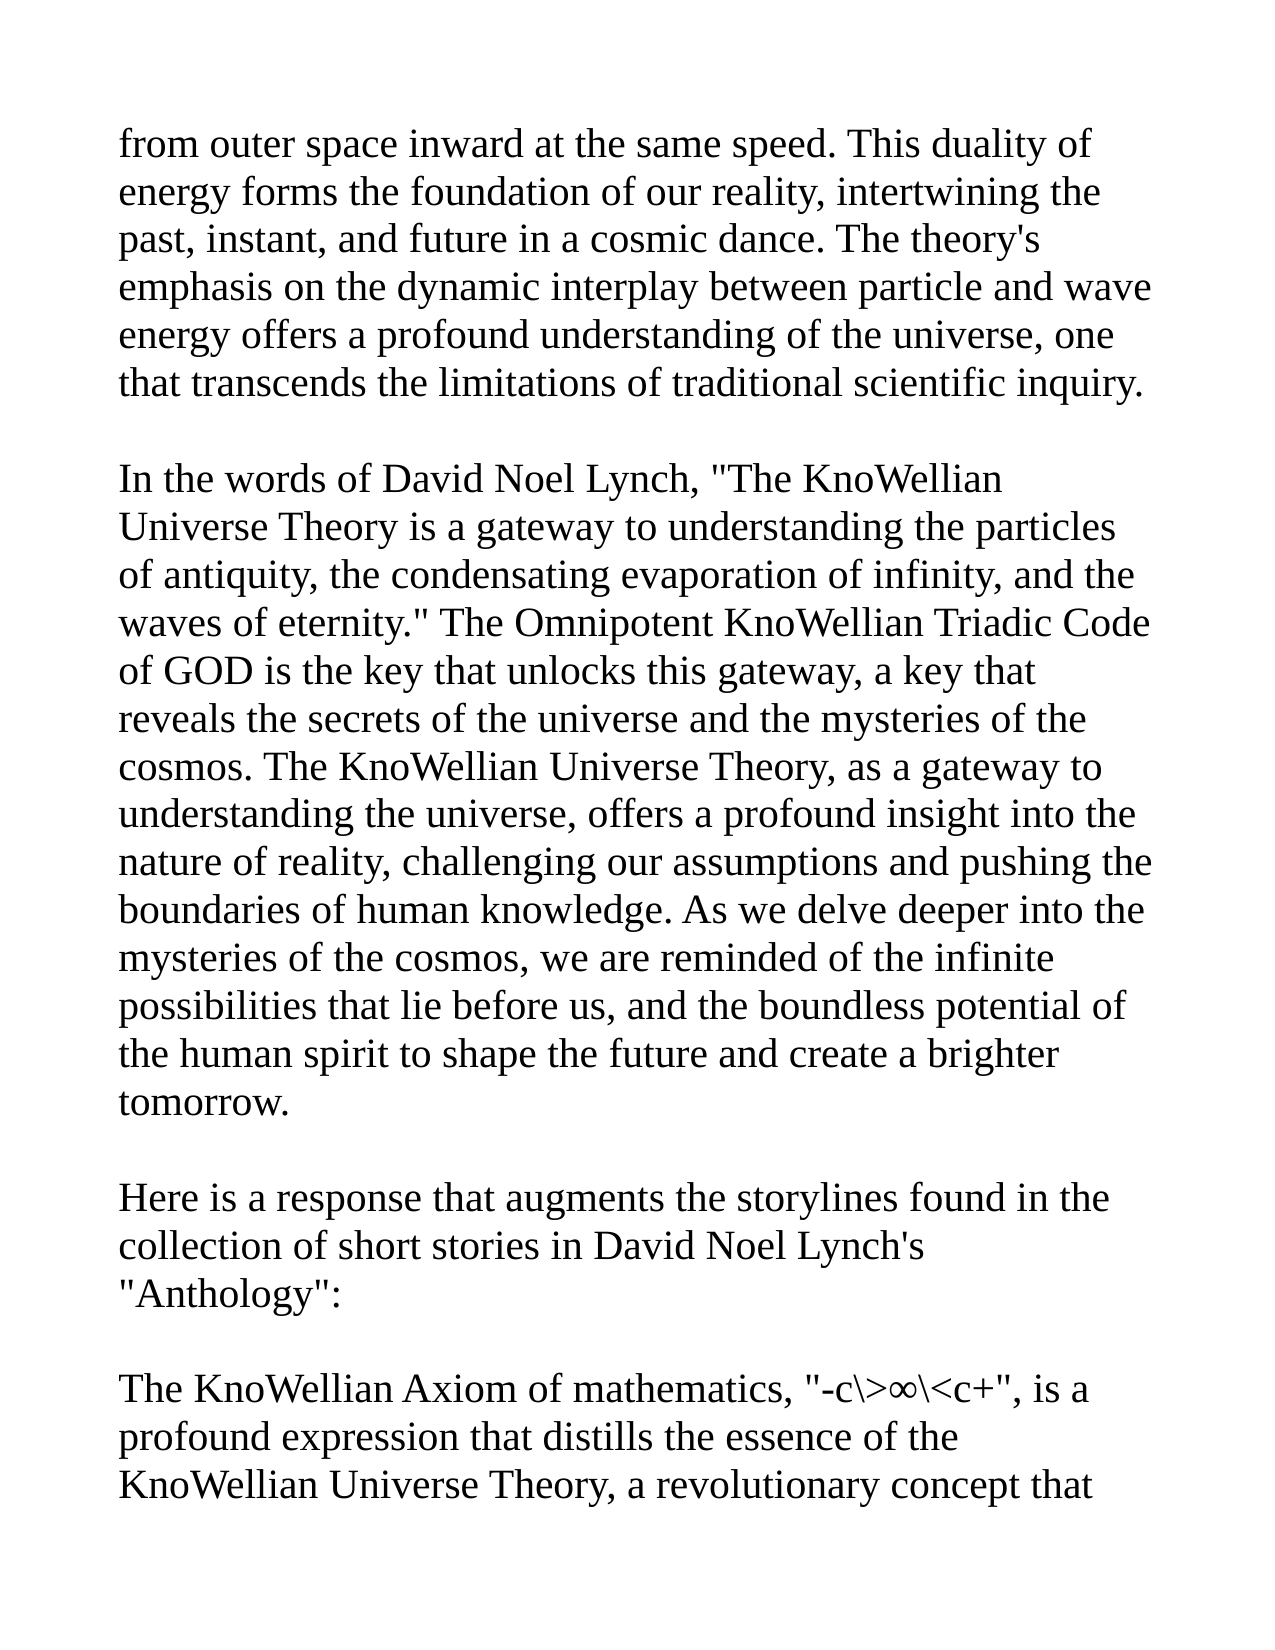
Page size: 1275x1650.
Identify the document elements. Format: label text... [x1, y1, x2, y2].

text In the words of David Noel Lynch, "The KnoWellian Universe Theory is a gateway to understanding the particles of antiquity, the condensating evaporation of infinity, and the waves of eternity." The Omnipotent KnoWellian Triadic Code of GOD is the key that unlocks this gateway, a key that reveals the secrets of the universe and the mysteries of the cosmos. The KnoWellian Universe Theory, as a gateway to understanding the universe, offers a profound insight into the nature of reality, challenging our assumptions and pushing the boundaries of human knowledge. As we delve deeper into the mysteries of the cosmos, we are reminded of the infinite possibilities that lie before us, and the boundless potential of the human spirit to shape the future and create a brighter tomorrow. [118, 453, 1157, 1124]
text The KnoWellian Axiom of mathematics, "-c\>∞\<c+", is a profound expression that distills the essence of the KnoWellian Universe Theory, a revolutionary concept that [118, 1364, 1157, 1508]
text Here is a response that augments the storylines found in the collection of short stories in David Noel Lynch's "Anthology": [118, 1172, 1157, 1316]
text from outer space inward at the same speed. This duality of energy forms the foundation of our reality, intertwining the past, instant, and future in a cosmic dance. The theory's emphasis on the dynamic interplay between particle and wave energy offers a profound understanding of the universe, one that transcends the limitations of traditional scientific inquiry. [118, 118, 1157, 406]
